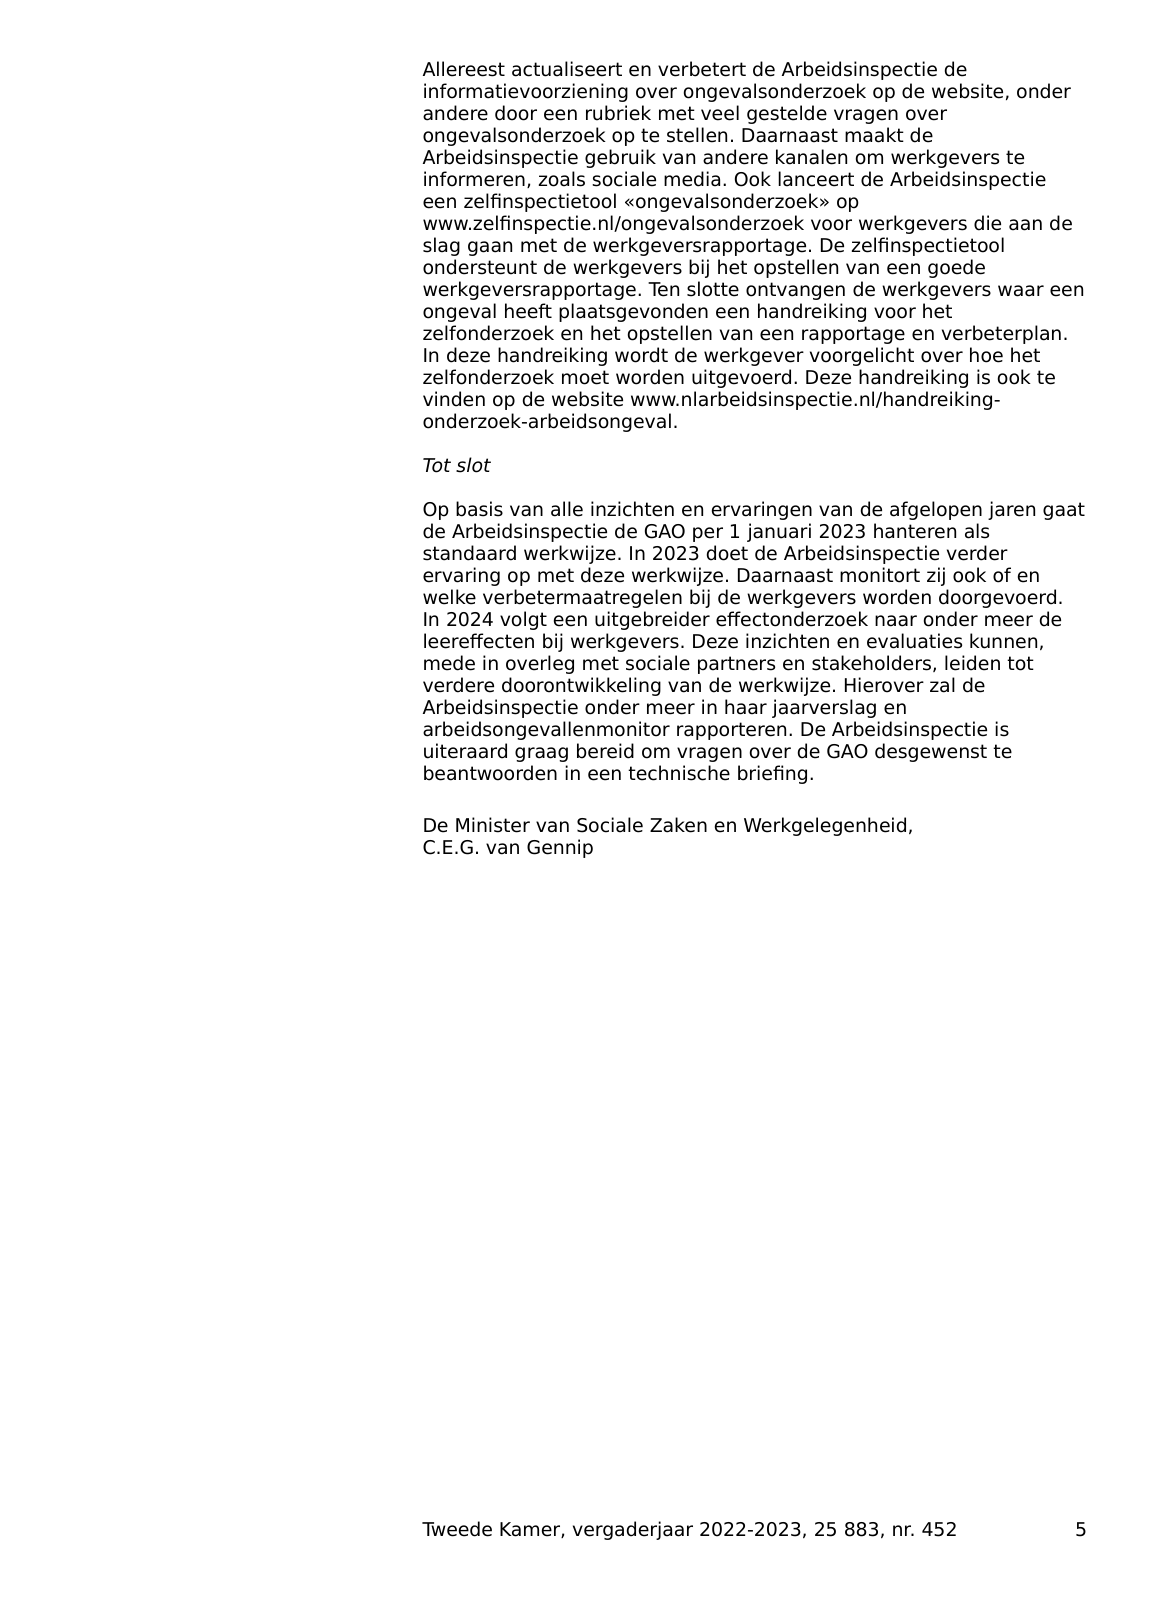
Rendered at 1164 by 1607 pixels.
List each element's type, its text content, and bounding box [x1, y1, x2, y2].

subtitle Tot slot [422, 455, 1087, 477]
text Op basis van alle inzichten en ervaringen van de afgelopen jaren gaat de Arbeidsinspectie de GAO per 1 januari 2023 hanteren als standaard werkwijze. In 2023 doet de Arbeidsinspectie verder ervaring op met deze werkwijze. Daarnaast monitort zij ook of en welke verbetermaatregelen bij de werkgevers worden doorgevoerd. In 2024 volgt een uitgebreider effectonderzoek naar onder meer de leereffecten bij werkgevers. Deze inzichten en evaluaties kunnen, mede in overleg met sociale partners en stakeholders, leiden tot verdere doorontwikkeling van de werkwijze. Hierover zal de Arbeidsinspectie onder meer in haar jaarverslag en arbeidsongevallenmonitor rapporteren. De Arbeidsinspectie is uiteraard graag bereid om vragen over de GAO desgewenst te beantwoorden in een technische briefing. [422, 499, 1087, 785]
text Allereest actualiseert en verbetert de Arbeidsinspectie de informatievoorziening over ongevalsonderzoek op de website, onder andere door een rubriek met veel gestelde vragen over ongevalsonderzoek op te stellen. Daarnaast maakt de Arbeidsinspectie gebruik van andere kanalen om werkgevers te informeren, zoals sociale media. Ook lanceert de Arbeidsinspectie een zelfinspectietool «ongevalsonderzoek» op www.zelfinspectie.nl/ongevalsonderzoek voor werkgevers die aan de slag gaan met de werkgeversrapportage. De zelfinspectietool ondersteunt de werkgevers bij het opstellen van een goede werkgeversrapportage. Ten slotte ontvangen de werkgevers waar een ongeval heeft plaatsgevonden een handreiking voor het zelfonderzoek en het opstellen van een rapportage en verbeterplan. In deze handreiking wordt de werkgever voorgelicht over hoe het zelfonderzoek moet worden uitgevoerd. Deze handreiking is ook te vinden op de website www.nlarbeidsinspectie.nl/handreiking-onderzoek-arbeidsongeval. [422, 59, 1087, 433]
text De Minister van Sociale Zaken en Werkgelegenheid, C.E.G. van Gennip [422, 815, 1087, 859]
